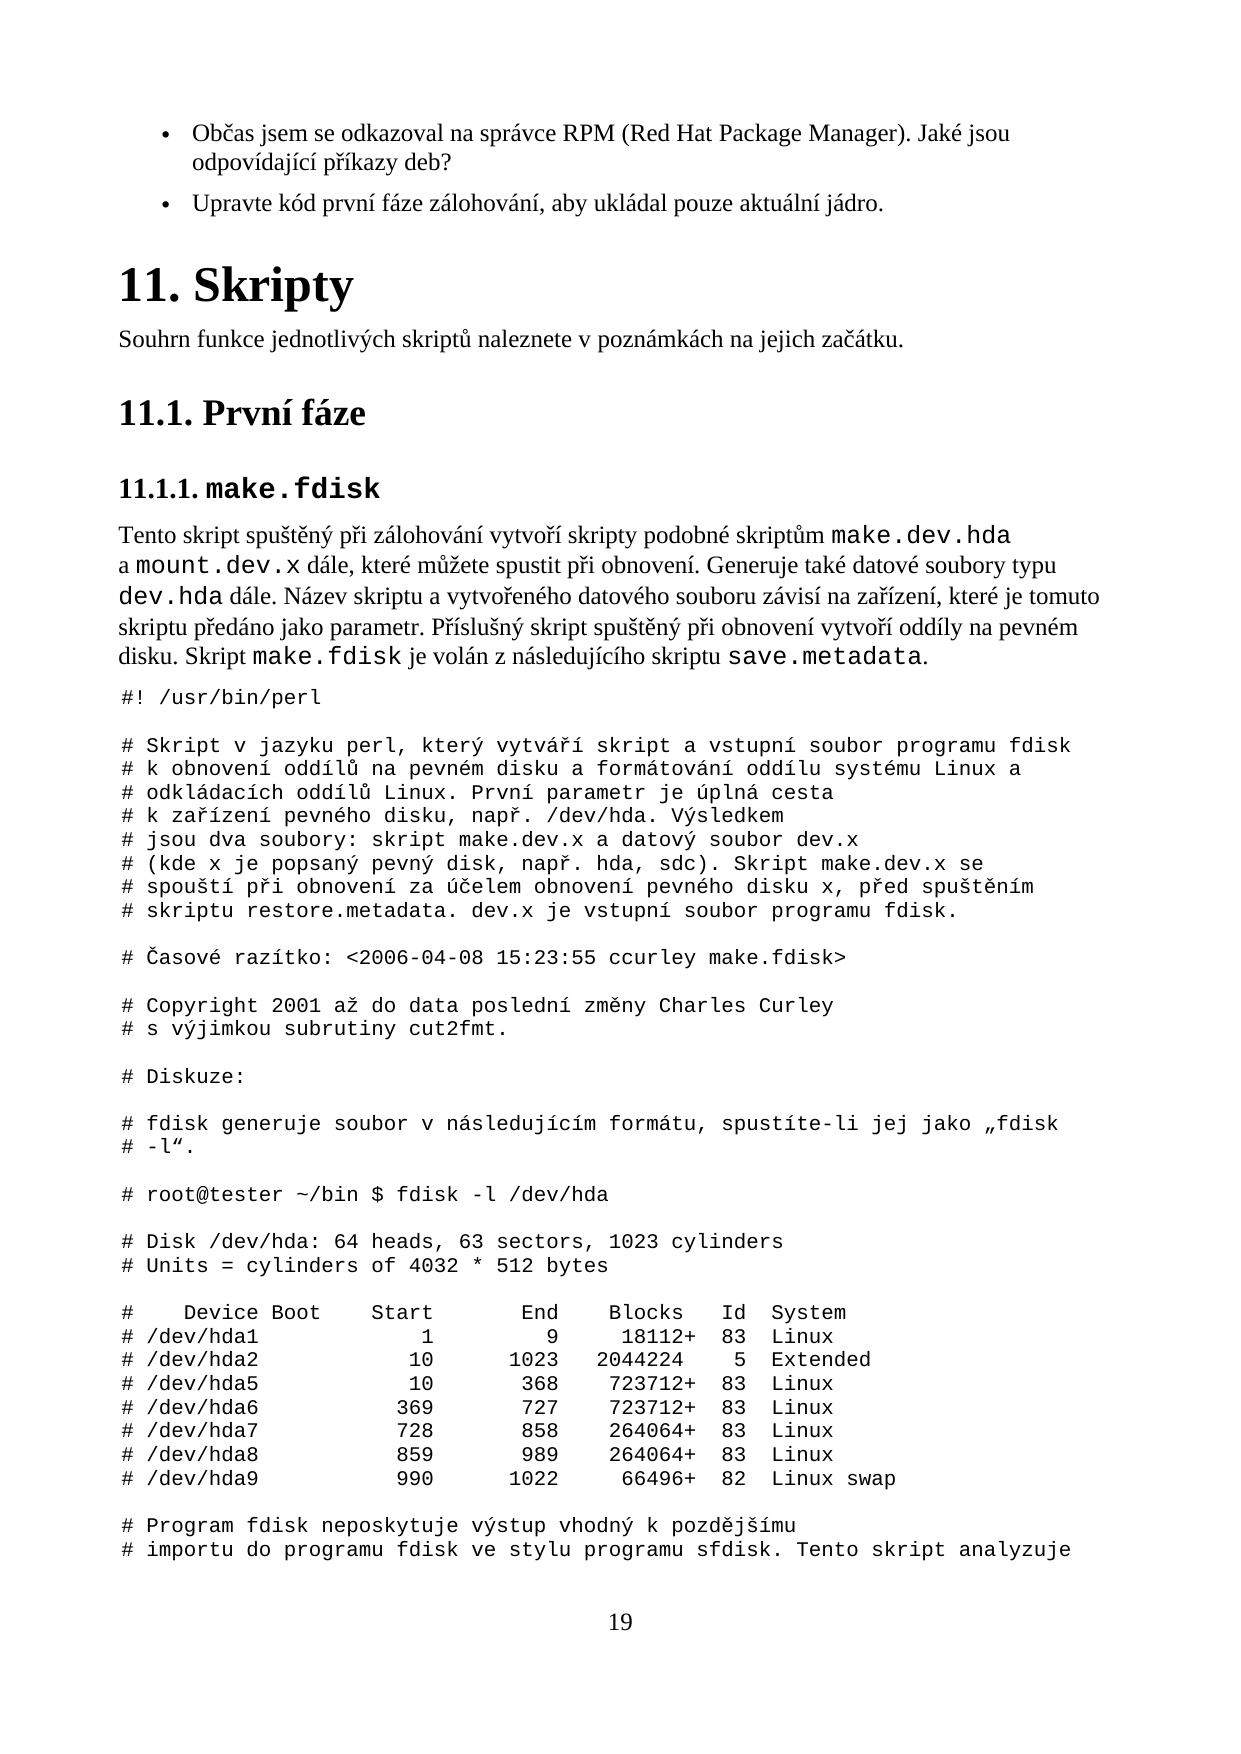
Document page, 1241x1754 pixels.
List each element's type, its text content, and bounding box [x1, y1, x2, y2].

text Souhrn funkce jednotlivých skriptů naleznete v poznámkách na jejich začátku. [118, 324, 1122, 353]
list Upravte kód první fáze zálohování, aby ukládal pouze aktuální jádro. [162, 188, 1122, 217]
text Tento skript spuštěný při zálohování vytvoří skripty podobné skriptům make.dev.hda a mount.dev.x dále, které můžete spustit při obnovení. Generuje také datové soubory typu dev.hda dále. Název skriptu a vytvořeného datového souboru závisí na zařízení, které je tomuto skriptu předáno jako parametr. Příslušný skript spuštěný při obnovení vytvoří oddíly na pevném disku. Skript make.fdisk je volán z následujícího skriptu save.metadata. [118, 520, 1122, 672]
subtitle 11. Skripty [118, 254, 1122, 312]
subtitle 11.1. První fáze [118, 391, 1122, 434]
table_header #! /usr/bin/perl # Skript v jazyku perl, který vytváří skript a vstupní soubor programu fdisk # k obnovení oddílů na pevném disku a formátování oddílu systému Linux a # odkládacích oddílů Linux. První parametr je úplná cesta # k zařízení pevného disku, např. /dev/hda. Výsledkem # jsou dva soubory: skript make.dev.x a datový soubor dev.x # (kde x je popsaný pevný disk, např. hda, sdc). Skript make.dev.x se # spouští při obnovení za účelem obnovení pevného disku x, před spuštěním # skriptu restore.metadata. dev.x je vstupní soubor programu fdisk. # Časové razítko: <2006-04-08 15:23:55 ccurley make.fdisk> # Copyright 2001 až do data poslední změny Charles Curley # s výjimkou subrutiny cut2fmt. # Diskuze: # fdisk generuje soubor v následujícím formátu, spustíte-li jej jako „fdisk # -l“. # root@tester ~/bin $ fdisk -l /dev/hda # Disk /dev/hda: 64 heads, 63 sectors, 1023 cylinders # Units = cylinders of 4032 * 512 bytes # Device Boot Start End Blocks Id System # /dev/hda1 1 9 18112+ 83 Linux # /dev/hda2 10 1023 2044224 5 Extended # /dev/hda5 10 368 723712+ 83 Linux # /dev/hda6 369 727 723712+ 83 Linux # /dev/hda7 728 858 264064+ 83 Linux # /dev/hda8 859 989 264064+ 83 Linux # /dev/hda9 990 1022 66496+ 82 Linux swap # Program fdisk neposkytuje výstup vhodný k pozdějšímu # importu do programu fdisk ve stylu programu sfdisk. Tento skript analyzuje [118, 684, 1240, 1565]
list Občas jsem se odkazoval na správce RPM (Red Hat Package Manager). Jaké jsou odpovídající příkazy deb? [162, 118, 1122, 176]
subtitle 11.1.1. make.fdisk [118, 471, 1122, 507]
